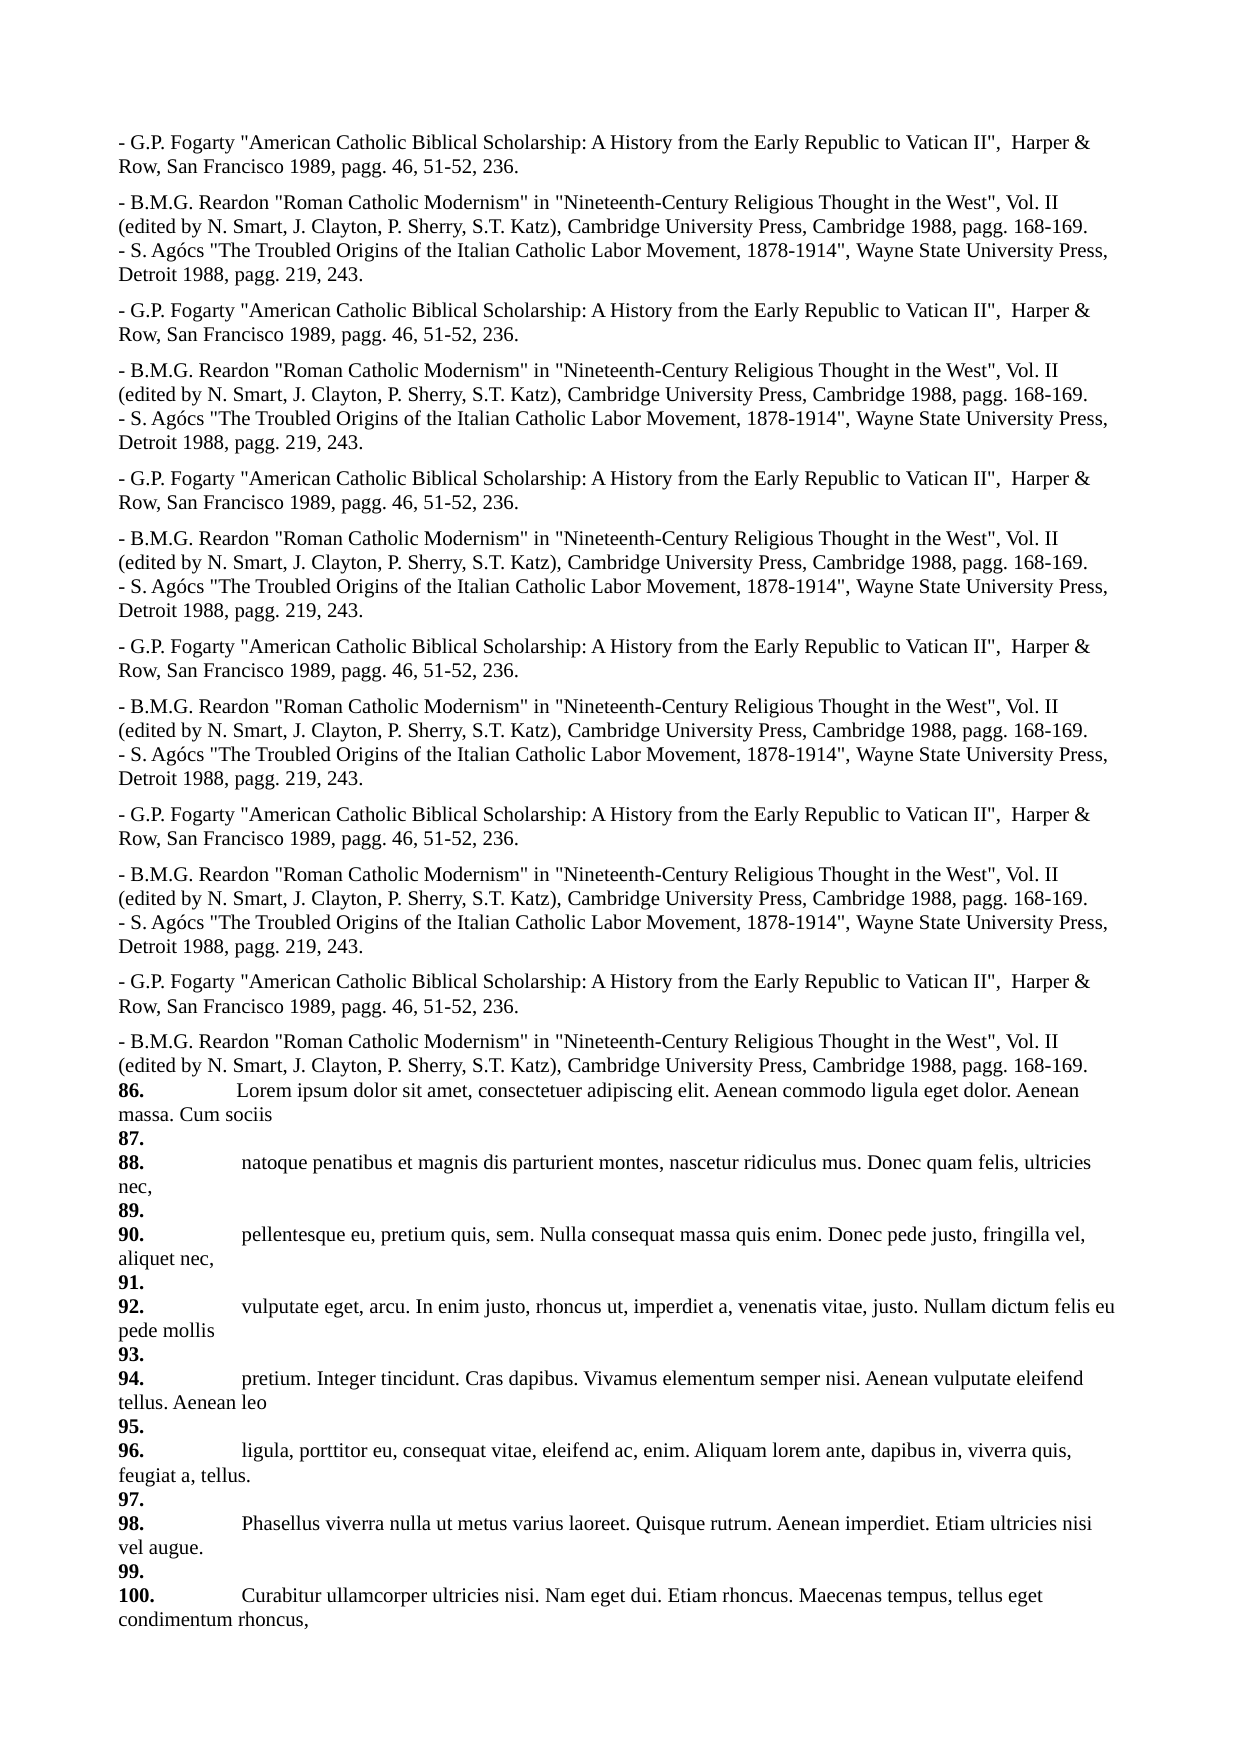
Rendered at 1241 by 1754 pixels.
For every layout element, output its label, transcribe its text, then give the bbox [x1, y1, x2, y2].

list - B.M.G. Reardon "Roman Catholic Modernism" in "Nineteenth-Century Religious Thought in the West", Vol. II (edited by N. Smart, J. Clayton, P. Sherry, S.T. Katz), Cambridge University Press, Cambridge 1988, pagg. 168-169. [118, 526, 1122, 574]
list ligula, porttitor eu, consequat vitae, eleifend ac, enim. Aliquam lorem ante, dapibus in, viverra quis, feugiat a, tellus. [118, 1438, 1122, 1487]
list - B.M.G. Reardon "Roman Catholic Modernism" in "Nineteenth-Century Religious Thought in the West", Vol. II (edited by N. Smart, J. Clayton, P. Sherry, S.T. Katz), Cambridge University Press, Cambridge 1988, pagg. 168-169. [118, 358, 1122, 406]
list - S. Agócs "The Troubled Origins of the Italian Catholic Labor Movement, 1878-1914", Wayne State University Press, Detroit 1988, pagg. 219, 243. [118, 742, 1122, 790]
list - G.P. Fogarty "American Catholic Biblical Scholarship: A History from the Early Republic to Vatican II", Harper & Row, San Francisco 1989, pagg. 46, 51-52, 236. [118, 969, 1122, 1018]
list pellentesque eu, pretium quis, sem. Nulla consequat massa quis enim. Donec pede justo, fringilla vel, aliquet nec, [118, 1222, 1122, 1270]
list - S. Agócs "The Troubled Origins of the Italian Catholic Labor Movement, 1878-1914", Wayne State University Press, Detroit 1988, pagg. 219, 243. [118, 909, 1122, 958]
list - S. Agócs "The Troubled Origins of the Italian Catholic Labor Movement, 1878-1914", Wayne State University Press, Detroit 1988, pagg. 219, 243. [118, 406, 1122, 454]
list - B.M.G. Reardon "Roman Catholic Modernism" in "Nineteenth-Century Religious Thought in the West", Vol. II (edited by N. Smart, J. Clayton, P. Sherry, S.T. Katz), Cambridge University Press, Cambridge 1988, pagg. 168-169. [118, 190, 1122, 238]
list - B.M.G. Reardon "Roman Catholic Modernism" in "Nineteenth-Century Religious Thought in the West", Vol. II (edited by N. Smart, J. Clayton, P. Sherry, S.T. Katz), Cambridge University Press, Cambridge 1988, pagg. 168-169. [118, 1029, 1122, 1077]
list - G.P. Fogarty "American Catholic Biblical Scholarship: A History from the Early Republic to Vatican II", Harper & Row, San Francisco 1989, pagg. 46, 51-52, 236. [118, 298, 1122, 346]
list - G.P. Fogarty "American Catholic Biblical Scholarship: A History from the Early Republic to Vatican II", Harper & Row, San Francisco 1989, pagg. 46, 51-52, 236. [118, 130, 1122, 178]
list - B.M.G. Reardon "Roman Catholic Modernism" in "Nineteenth-Century Religious Thought in the West", Vol. II (edited by N. Smart, J. Clayton, P. Sherry, S.T. Katz), Cambridge University Press, Cambridge 1988, pagg. 168-169. [118, 861, 1122, 909]
list - G.P. Fogarty "American Catholic Biblical Scholarship: A History from the Early Republic to Vatican II", Harper & Row, San Francisco 1989, pagg. 46, 51-52, 236. [118, 466, 1122, 514]
list - S. Agócs "The Troubled Origins of the Italian Catholic Labor Movement, 1878-1914", Wayne State University Press, Detroit 1988, pagg. 219, 243. [118, 238, 1122, 286]
list - S. Agócs "The Troubled Origins of the Italian Catholic Labor Movement, 1878-1914", Wayne State University Press, Detroit 1988, pagg. 219, 243. [118, 574, 1122, 622]
list vulputate eget, arcu. In enim justo, rhoncus ut, imperdiet a, venenatis vitae, justo. Nullam dictum felis eu pede mollis [118, 1294, 1122, 1342]
list Lorem ipsum dolor sit amet, consectetuer adipiscing elit. Aenean commodo ligula eget dolor. Aenean massa. Cum sociis [118, 1077, 1122, 1126]
list natoque penatibus et magnis dis parturient montes, nascetur ridiculus mus. Donec quam felis, ultricies nec, [118, 1150, 1122, 1198]
list pretium. Integer tincidunt. Cras dapibus. Vivamus elementum semper nisi. Aenean vulputate eleifend tellus. Aenean leo [118, 1366, 1122, 1414]
list - G.P. Fogarty "American Catholic Biblical Scholarship: A History from the Early Republic to Vatican II", Harper & Row, San Francisco 1989, pagg. 46, 51-52, 236. [118, 802, 1122, 850]
list Phasellus viverra nulla ut metus varius laoreet. Quisque rutrum. Aenean imperdiet. Etiam ultricies nisi vel augue. [118, 1511, 1122, 1559]
list - G.P. Fogarty "American Catholic Biblical Scholarship: A History from the Early Republic to Vatican II", Harper & Row, San Francisco 1989, pagg. 46, 51-52, 236. [118, 634, 1122, 682]
list Curabitur ullamcorper ultricies nisi. Nam eget dui. Etiam rhoncus. Maecenas tempus, tellus eget condimentum rhoncus, [118, 1583, 1122, 1631]
list - B.M.G. Reardon "Roman Catholic Modernism" in "Nineteenth-Century Religious Thought in the West", Vol. II (edited by N. Smart, J. Clayton, P. Sherry, S.T. Katz), Cambridge University Press, Cambridge 1988, pagg. 168-169. [118, 693, 1122, 742]
